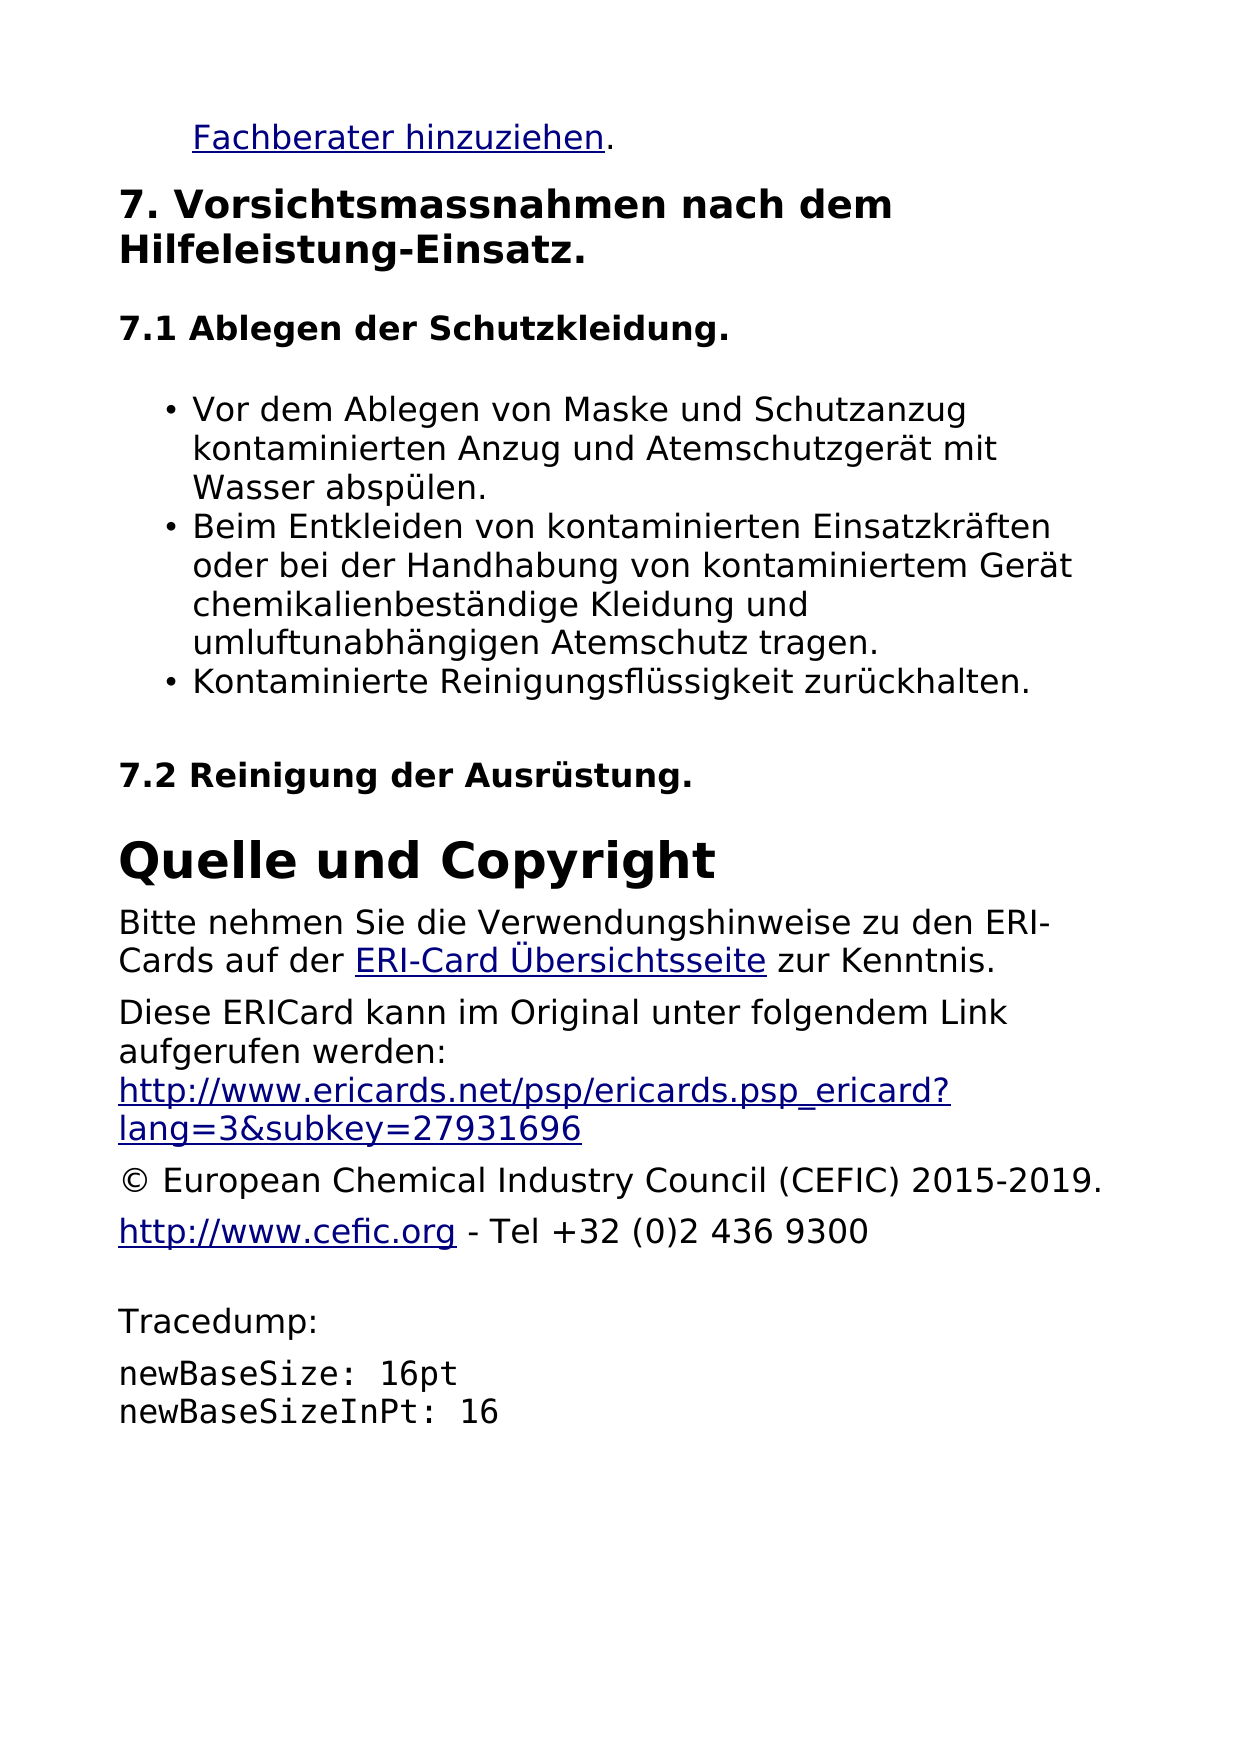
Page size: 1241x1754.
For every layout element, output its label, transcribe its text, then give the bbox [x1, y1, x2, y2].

text http://www.cefic.org - Tel +32 (0)2 436 9300 [118, 1213, 1122, 1251]
list Fachberater hinzuziehen. [177, 118, 1122, 157]
text Diese ERICard kann im Original unter folgendem Link aufgerufen werden: http://www.ericards.net/psp/ericards.psp_ericard?lang=3&subkey=27931696 [118, 993, 1122, 1149]
text Bitte nehmen Sie die Verwendungshinweise zu den ERI-Cards auf der ERI-Card Übersichtsseite zur Kenntnis. [118, 903, 1122, 981]
subtitle 7.2 Reinigung der Ausrüstung. [118, 756, 1122, 795]
text newBaseSize: 16pt newBaseSizeInPt: 16 [118, 1354, 1122, 1432]
text © European Chemical Industry Council (CEFIC) 2015-2019. [118, 1161, 1122, 1200]
list Beim Entkleiden von kontaminierten Einsatzkräften oder bei der Handhabung von kontaminiertem Gerät chemikalienbeständige Kleidung und umluftunabhängigen Atemschutz tragen. [177, 507, 1122, 663]
subtitle 7.1 Ablegen der Schutzkleidung. [118, 310, 1122, 349]
text Tracedump: [118, 1264, 1122, 1342]
list Kontaminierte Reinigungsflüssigkeit zurückhalten. [177, 663, 1122, 702]
list Vor dem Ablegen von Maske und Schutzanzug kontaminierten Anzug und Atemschutzgerät mit Wasser abspülen. [177, 391, 1122, 507]
subtitle Quelle und Copyright [118, 832, 1122, 891]
subtitle 7. Vorsichtsmassnahmen nach dem Hilfeleistung-Einsatz. [118, 182, 1122, 272]
